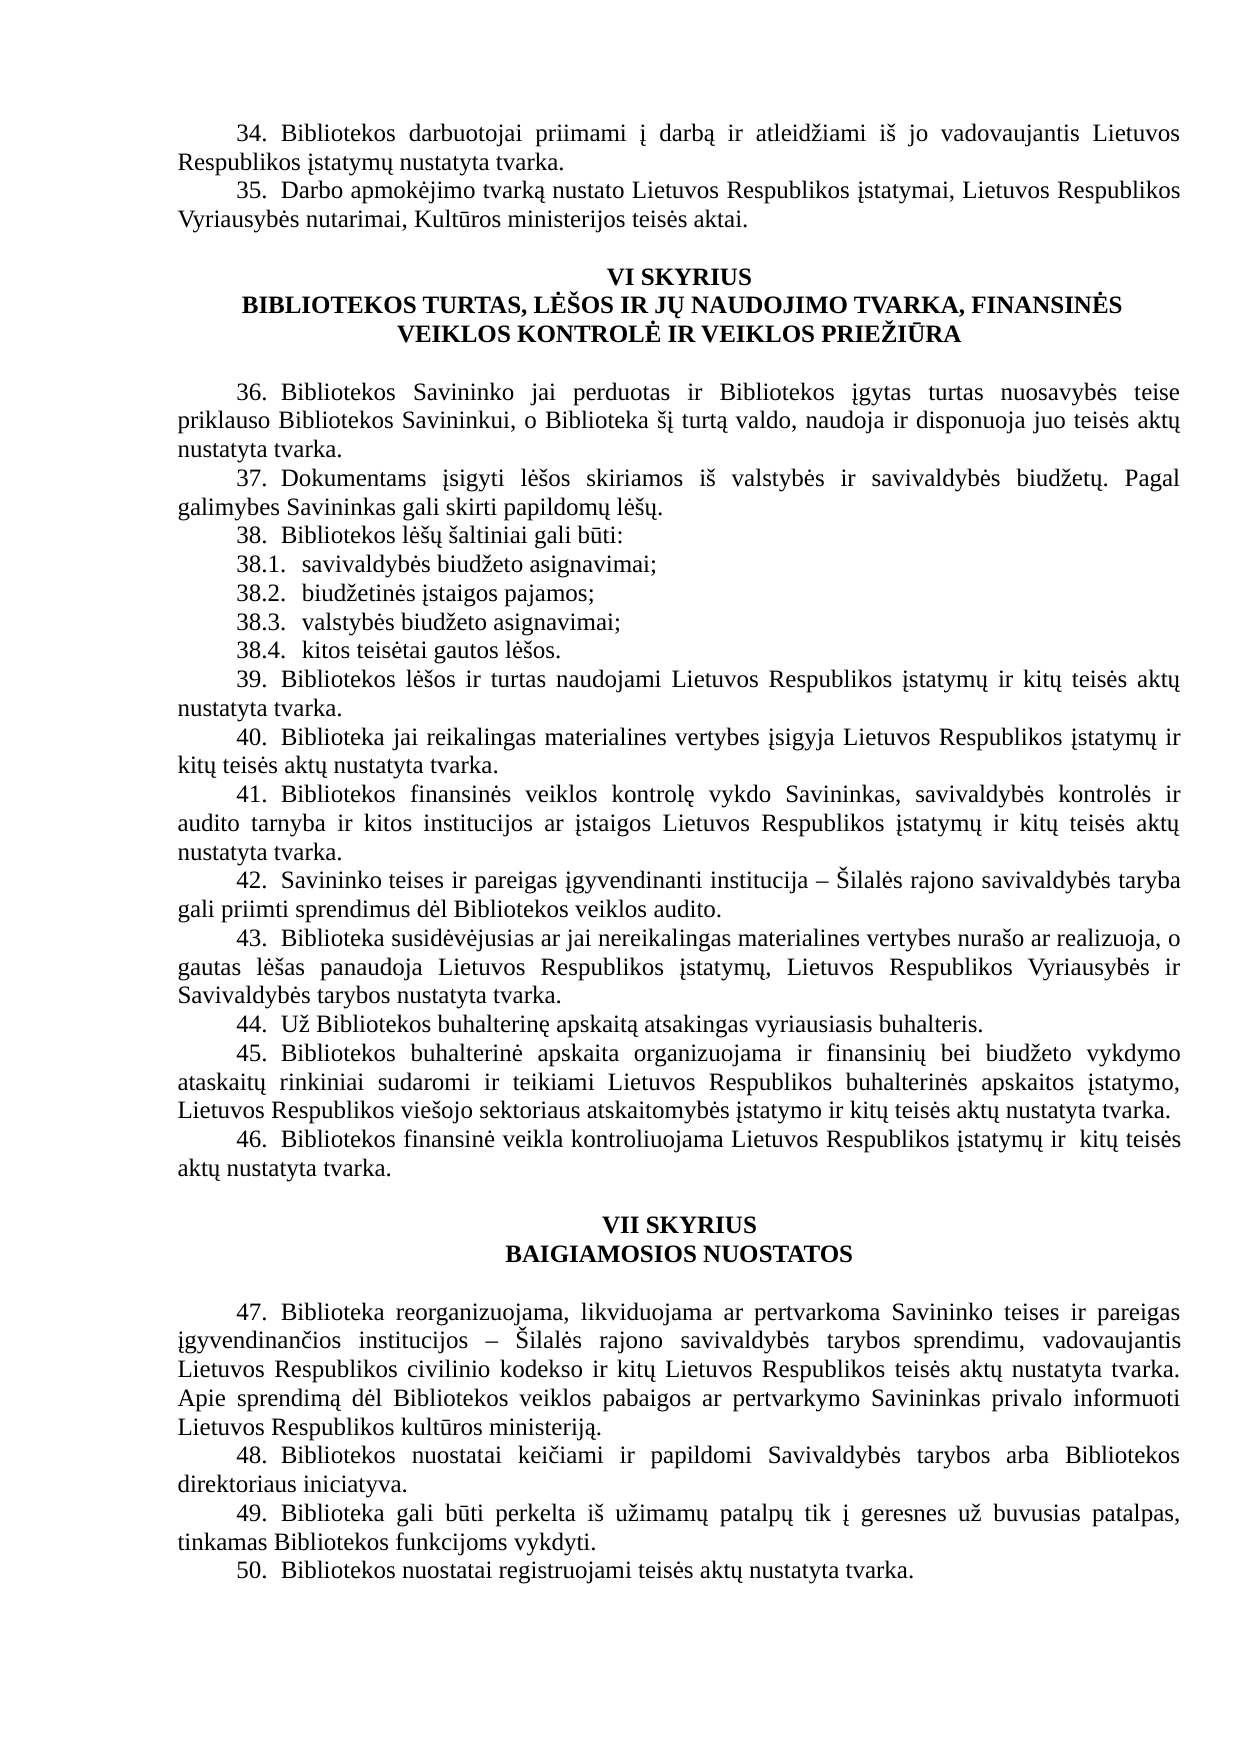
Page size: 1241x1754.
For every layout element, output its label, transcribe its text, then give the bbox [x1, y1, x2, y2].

text 48. Bibliotekos nuostatai keičiami ir papildomi Savivaldybės tarybos arba Bibliotekos direktoriaus iniciatyva. [177, 1441, 1181, 1498]
text 35. Darbo apmokėjimo tvarką nustato Lietuvos Respublikos įstatymai, Lietuvos Respublikos Vyriausybės nutarimai, Kultūros ministerijos teisės aktai. [177, 176, 1181, 233]
text 36. Bibliotekos Savininko jai perduotas ir Bibliotekos įgytas turtas nuosavybės teise priklauso Bibliotekos Savininkui, o Biblioteka šį turtą valdo, naudoja ir disponuoja juo teisės aktų nustatyta tvarka. [177, 377, 1181, 463]
text 43. Biblioteka susidėvėjusias ar jai nereikalingas materialines vertybes nurašo ar realizuoja, o gautas lėšas panaudoja Lietuvos Respublikos įstatymų, Lietuvos Respublikos Vyriausybės ir Savivaldybės tarybos nustatyta tvarka. [177, 923, 1181, 1009]
text 38.1. savivaldybės biudžeto asignavimai; [236, 549, 1187, 578]
text 37. Dokumentams įsigyti lėšos skiriamos iš valstybės ir savivaldybės biudžetų. Pagal galimybes Savininkas gali skirti papildomų lėšų. [177, 463, 1181, 521]
text 38.4. kitos teisėtai gautos lėšos. [236, 636, 1187, 664]
text 38.2. biudžetinės įstaigos pajamos; [236, 578, 1187, 607]
text 44. Už Bibliotekos buhalterinę apskaitą atsakingas vyriausiasis buhalteris. [177, 1009, 1181, 1038]
text VI SKYRIUS [177, 262, 1181, 291]
text 45. Bibliotekos buhalterinė apskaita organizuojama ir finansinių bei biudžeto vykdymo ataskaitų rinkiniai sudaromi ir teikiami Lietuvos Respublikos buhalterinės apskaitos įstatymo, Lietuvos Respublikos viešojo sektoriaus atskaitomybės įstatymo ir kitų teisės aktų nustatyta tvarka. [177, 1038, 1181, 1124]
text 49. Biblioteka gali būti perkelta iš užimamų patalpų tik į geresnes už buvusias patalpas, tinkamas Bibliotekos funkcijoms vykdyti. [177, 1498, 1181, 1556]
text 39. Bibliotekos lėšos ir turtas naudojami Lietuvos Respublikos įstatymų ir kitų teisės aktų nustatyta tvarka. [177, 664, 1181, 722]
text 47. Biblioteka reorganizuojama, likviduojama ar pertvarkoma Savininko teises ir pareigas įgyvendinančios institucijos – Šilalės rajono savivaldybės tarybos sprendimu, vadovaujantis Lietuvos Respublikos civilinio kodekso ir kitų Lietuvos Respublikos teisės aktų nustatyta tvarka. Apie sprendimą dėl Bibliotekos veiklos pabaigos ar pertvarkymo Savininkas privalo informuoti Lietuvos Respublikos kultūros ministeriją. [177, 1297, 1181, 1441]
text BIBLIOTEKOS TURTAS, LĖŠOS IR JŲ NAUDOJIMO TVARKA, FINANSINĖS VEIKLOS KONTROLĖ IR VEIKLOS PRIEŽIŪRA [177, 291, 1181, 348]
text 50. Bibliotekos nuostatai registruojami teisės aktų nustatyta tvarka. [177, 1556, 1181, 1584]
text 38.3. valstybės biudžeto asignavimai; [236, 607, 1187, 636]
text 41. Bibliotekos finansinės veiklos kontrolę vykdo Savininkas, savivaldybės kontrolės ir audito tarnyba ir kitos institucijos ar įstaigos Lietuvos Respublikos įstatymų ir kitų teisės aktų nustatyta tvarka. [177, 779, 1181, 866]
text 40. Biblioteka jai reikalingas materialines vertybes įsigyja Lietuvos Respublikos įstatymų ir kitų teisės aktų nustatyta tvarka. [177, 722, 1181, 779]
text 46. Bibliotekos finansinė veikla kontroliuojama Lietuvos Respublikos įstatymų ir kitų teisės aktų nustatyta tvarka. [177, 1124, 1181, 1182]
text 42. Savininko teises ir pareigas įgyvendinanti institucija – Šilalės rajono savivaldybės taryba gali priimti sprendimus dėl Bibliotekos veiklos audito. [177, 866, 1181, 923]
text 38. Bibliotekos lėšų šaltiniai gali būti: [177, 521, 1181, 549]
text 34. Bibliotekos darbuotojai priimami į darbą ir atleidžiami iš jo vadovaujantis Lietuvos Respublikos įstatymų nustatyta tvarka. [177, 118, 1181, 176]
text BAIGIAMOSIOS NUOSTATOS [177, 1239, 1181, 1268]
text VII SKYRIUS [177, 1211, 1181, 1239]
